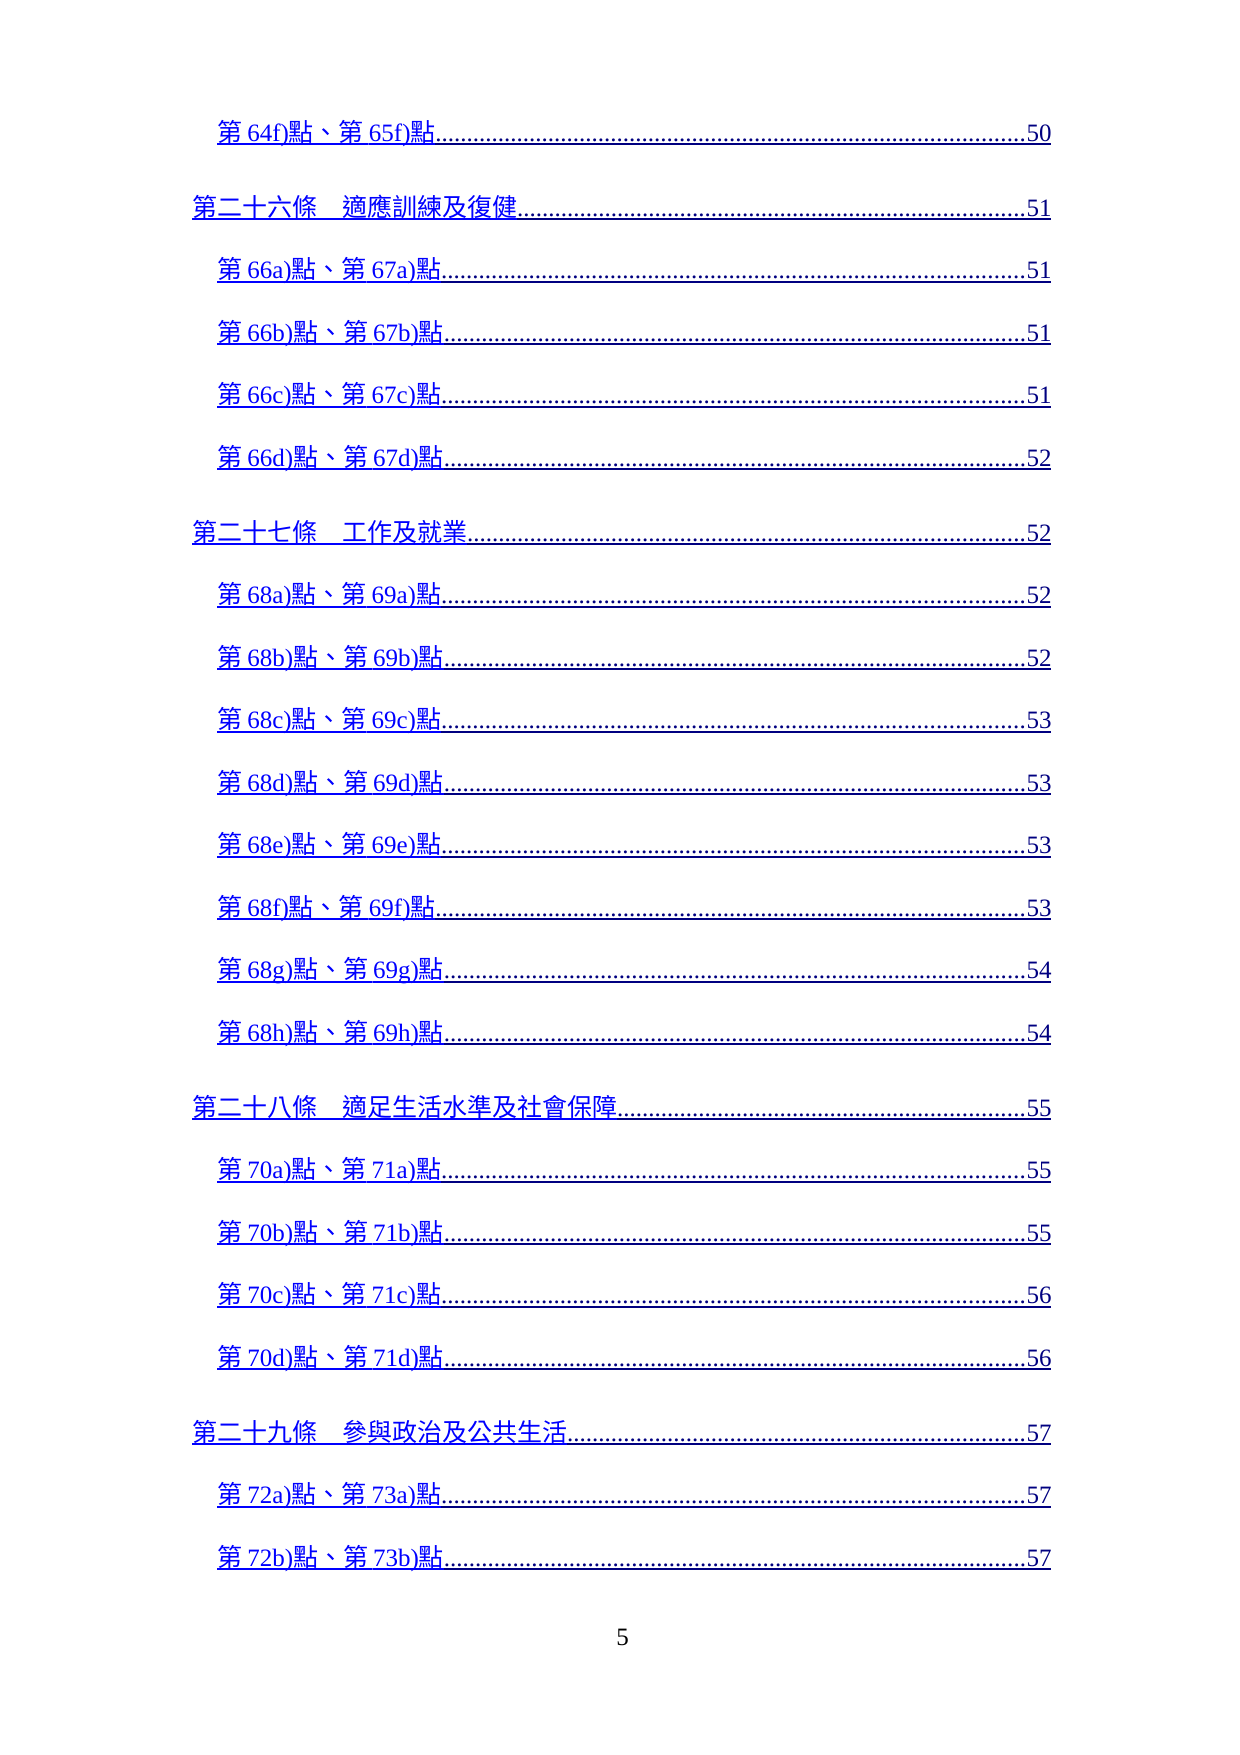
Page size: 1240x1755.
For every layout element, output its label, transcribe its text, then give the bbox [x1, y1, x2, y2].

text 第68e)點、第69e)點 53 [217, 801, 1052, 864]
text 第70b)點、第71b)點 55 [217, 1189, 1052, 1251]
text 第二十七條 工作及就業 52 [192, 489, 1052, 551]
text 第68h)點、第69h)點 54 [217, 989, 1052, 1051]
text 第66d)點、第67d)點 52 [217, 414, 1052, 476]
text 第70c)點、第71c)點 56 [217, 1251, 1052, 1314]
text 第68b)點、第69b)點 52 [217, 614, 1052, 676]
text 第72b)點、第73b)點 57 [217, 1514, 1052, 1576]
text 第二十八條 適足生活水準及社會保障 55 [192, 1064, 1052, 1126]
text 第68g)點、第69g)點 54 [217, 926, 1052, 989]
text 第68c)點、第69c)點 53 [217, 676, 1052, 739]
text 第二十六條 適應訓練及復健 51 [192, 164, 1052, 226]
text 第72a)點、第73a)點 57 [217, 1451, 1052, 1514]
text 第68f)點、第69f)點 53 [217, 864, 1052, 926]
text 第66b)點、第67b)點 51 [217, 289, 1052, 351]
text 第二十九條 參與政治及公共生活 57 [192, 1389, 1052, 1451]
text 第64f)點、第65f)點 50 [217, 89, 1052, 151]
text 第66a)點、第67a)點 51 [217, 226, 1052, 289]
text 第68a)點、第69a)點 52 [217, 551, 1052, 614]
text 第68d)點、第69d)點 53 [217, 739, 1052, 801]
text 第70a)點、第71a)點 55 [217, 1126, 1052, 1189]
text 第70d)點、第71d)點 56 [217, 1314, 1052, 1376]
text 第66c)點、第67c)點 51 [217, 351, 1052, 414]
